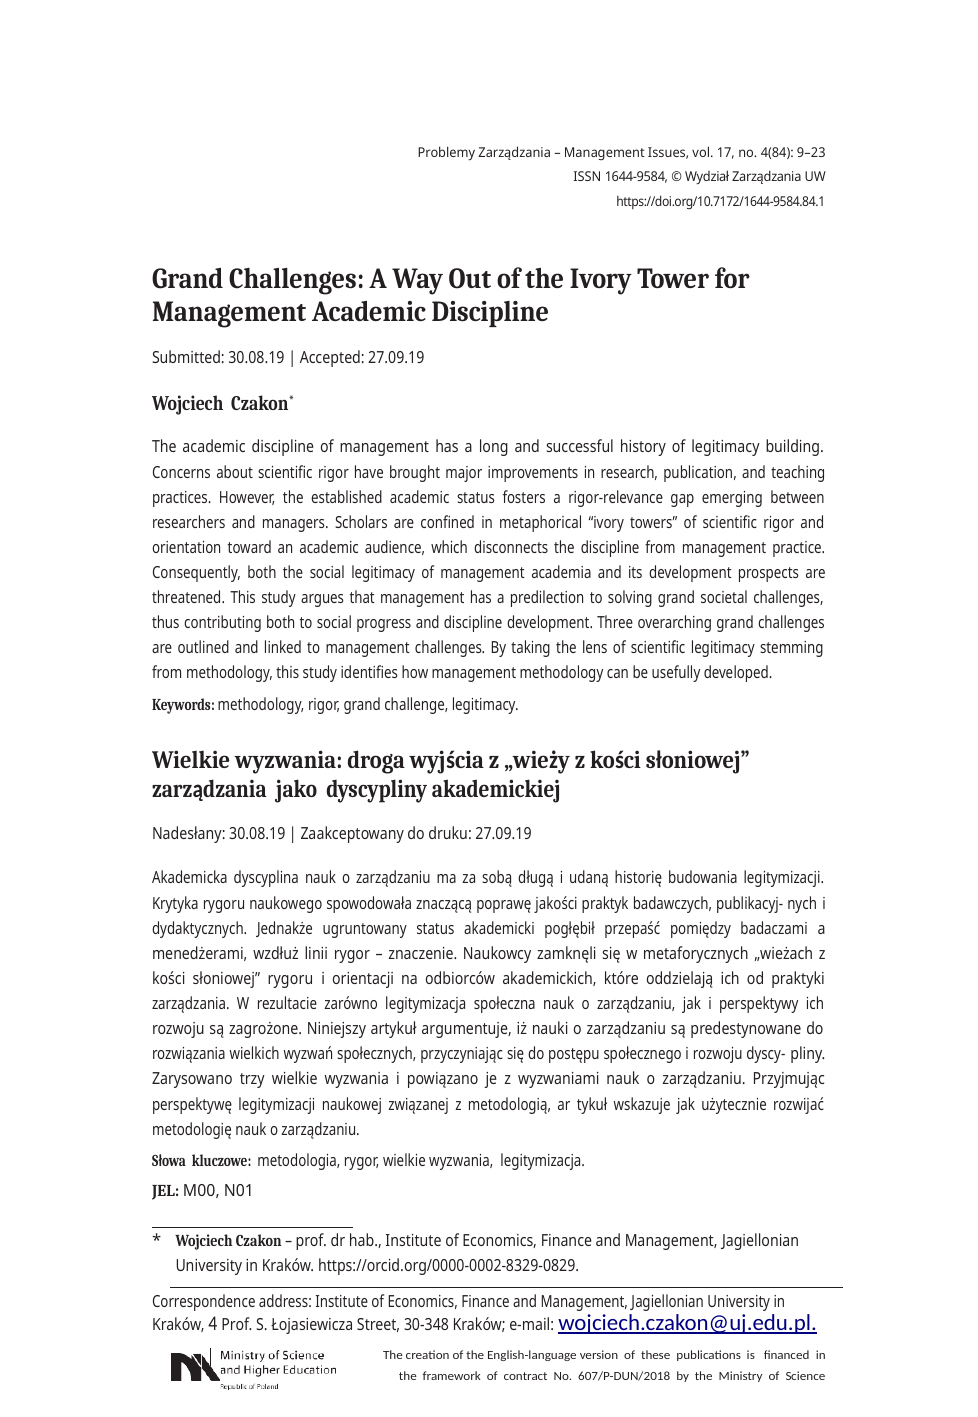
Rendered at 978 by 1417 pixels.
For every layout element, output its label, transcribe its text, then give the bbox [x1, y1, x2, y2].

text Słowa kluczowe: metodologia, rygor, wielkie wyzwania, legitymizacja. [152, 1148, 842, 1171]
text Nadesłany: 30.08.19 | Zaakceptowany do druku: 27.09.19 [152, 821, 842, 844]
text Wojciech Czakon* [152, 392, 842, 416]
text Problemy Zarządzania – Management Issues, vol. 17, no. 4(84): 9–23 [146, 143, 825, 167]
text Correspondence address: Institute of Economics, Finance and Management, Jagiellonian University in Kraków, 4 Prof. S. Łojasiewicza Street, 30-348 Kraków; e-mail: wojciech.czakon@uj.edu.pl. [152, 1289, 825, 1335]
text Akademicka dyscyplina nauk o zarządzaniu ma za sobą długą i udaną historię budowania legitymizacji. Krytyka rygoru naukowego spowodowała znaczącą poprawę jakości praktyk badawczych, publikacyj- nych i dydaktycznych. Jednakże ugruntowany status akademicki pogłębił przepaść pomiędzy badaczami a menedżerami, wzdłuż linii rygor – znaczenie. Naukowcy zamknęli się w metaforycznych „wieżach z kości słoniowej” rygoru i orientacji na odbiorców akademickich, które oddzielają ich od praktyki zarządzania. W rezultacie zarówno legitymizacja społeczna nauk o zarządzaniu, jak i perspektywy ich rozwoju są zagrożone. Niniejszy artykuł argumentuje, iż nauki o zarządzaniu są predestynowane do rozwiązania wielkich wyzwań społecznych, przyczyniając się do postępu społecznego i rozwoju dyscy- pliny. Zarysowano trzy wielkie wyzwania i powiązano je z wyzwaniami nauk o zarządzaniu. Przyjmując perspektywę legitymizacji naukowej związanej z metodologią, ar tykuł wskazuje jak użytecznie rozwijać metodologię nauk o zarządzaniu. [152, 866, 825, 1140]
picture [220, 1383, 336, 1390]
subtitle Wielkie wyzwania: droga wyjścia z „wieży z kości słoniowej” zarządzania jako dyscypliny akademickiej [152, 745, 825, 803]
text ISSN 1644-9584, © Wydział Zarządzania UW https://doi.org/10.7172/1644-9584.84.1 [568, 167, 825, 211]
text The academic discipline of management has a long and successful history of legitimacy building. Concerns about scientific rigor have brought major improvements in research, publication, and teaching practices. However, the established academic status fosters a rigor-relevance gap emerging between researchers and managers. Scholars are confined in metaphorical “ivory towers” of scientific rigor and orientation toward an academic audience, which disconnects the discipline from management practice. Consequently, both the social legitimacy of management academia and its development prospects are threatened. This study argues that management has a predilection to solving grand societal challenges, thus contributing both to social progress and discipline development. Three overarching grand challenges are outlined and linked to management challenges. By taking the lens of scientific legitimacy stemming from methodology, this study identifies how management methodology can be usefully developed. [152, 435, 825, 684]
text JEL: M00, N01 [152, 1178, 842, 1201]
text Grand Challenges: A Way Out of the Ivory Tower for Management Academic Discipline [152, 262, 763, 328]
picture [171, 1350, 336, 1381]
text The creation of the English-language version of these publications is financed in the framework of contract No. 607/P-DUN/2018 by the Ministry of Science [152, 1353, 825, 1383]
list Wojciech Czakon – prof. dr hab., Institute of Economics, Finance and Management, Jagiellonian University in Kraków. https://orcid.org/0000-0002-8329-0829. [152, 1228, 825, 1276]
text Submitted: 30.08.19 | Accepted: 27.09.19 [152, 346, 842, 368]
text Keywords: methodology, rigor, grand challenge, legitimacy. [152, 692, 842, 715]
